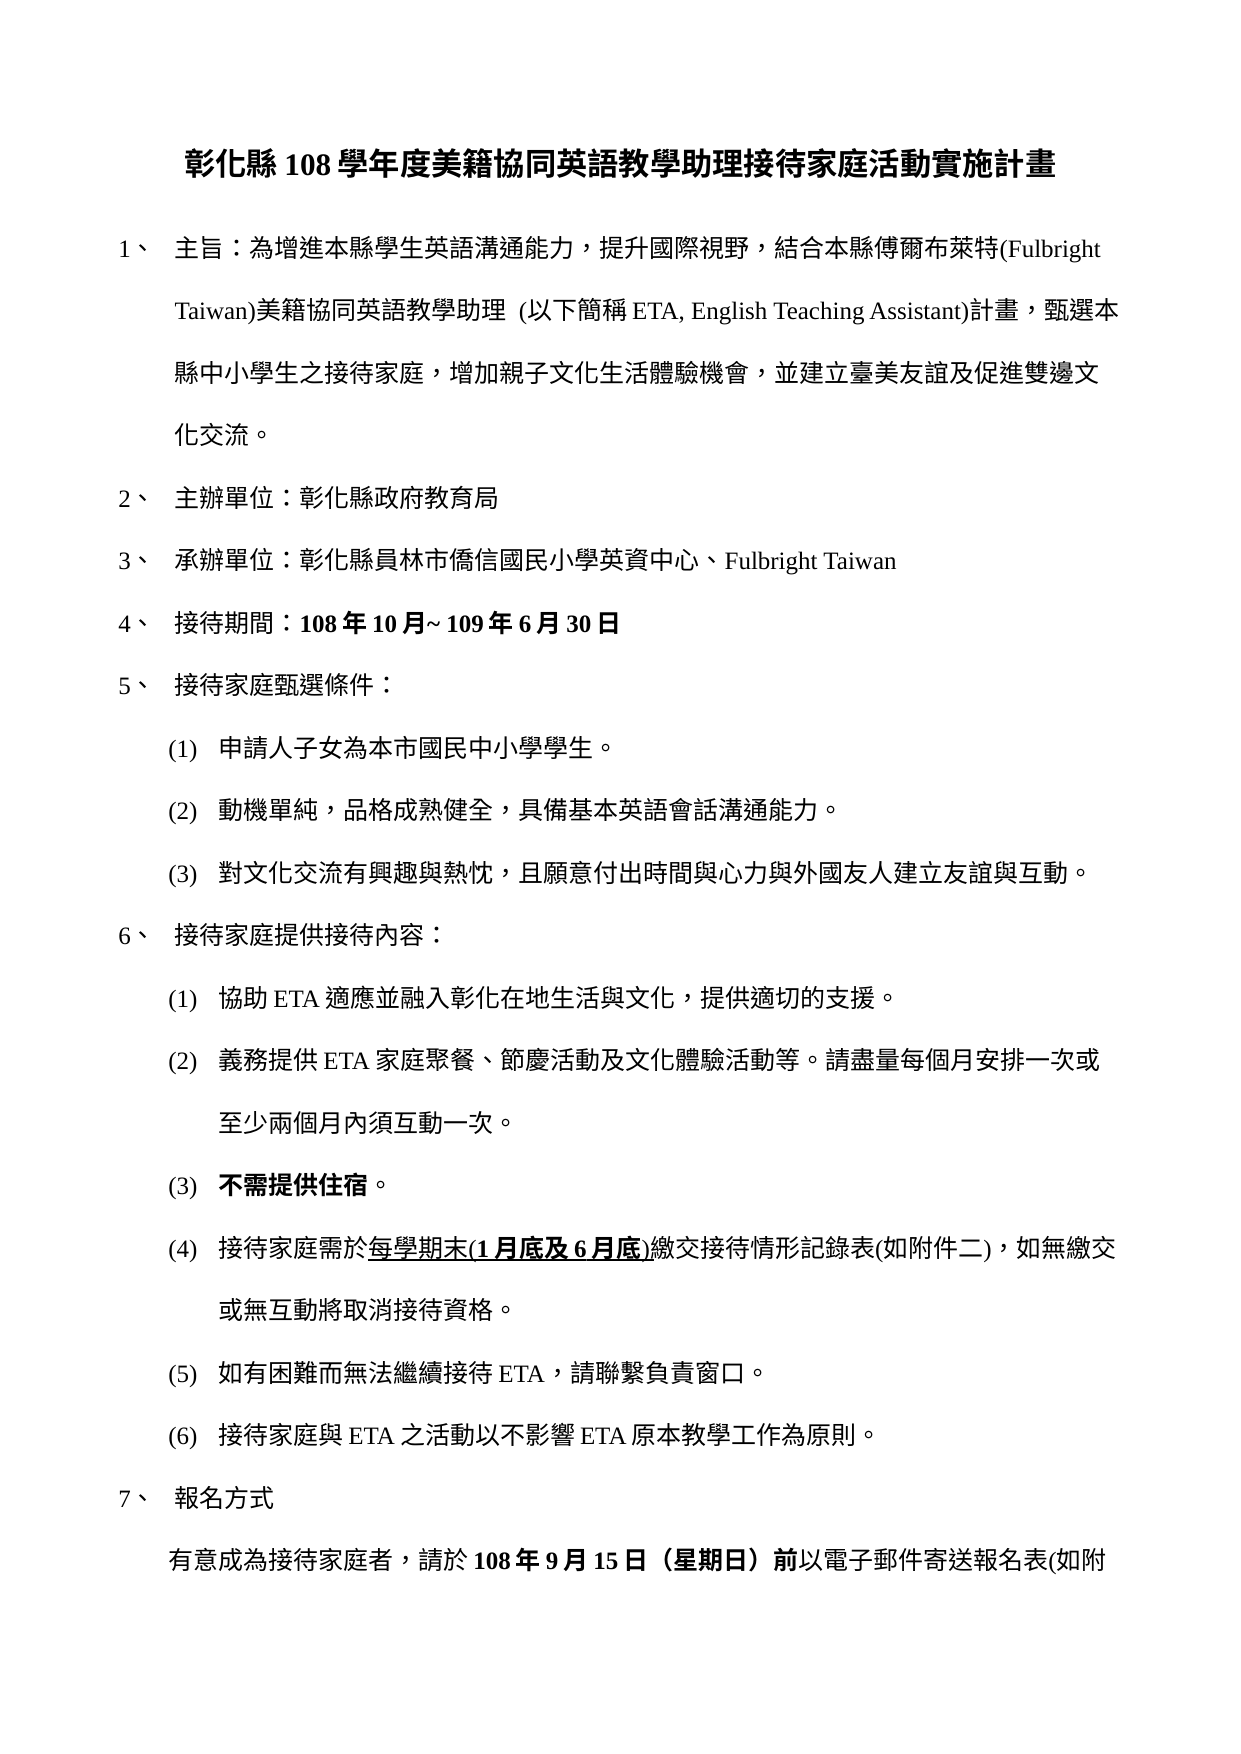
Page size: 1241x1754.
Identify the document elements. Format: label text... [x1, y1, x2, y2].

list 接待家庭需於每學期末(1月底及6月底)繳交接待情形記錄表(如附件二)，如無繳交或無互動將取消接待資格。 [168, 1205, 1122, 1330]
list 報名方式 [118, 1455, 1122, 1517]
list 接待家庭提供接待內容： [118, 892, 1122, 955]
list 對文化交流有興趣與熱忱，且願意付出時間與心力與外國友人建立友誼與互動。 [168, 830, 1122, 892]
list 不需提供住宿。 [168, 1142, 1122, 1205]
list 主辦單位：彰化縣政府教育局 [118, 455, 1122, 517]
text 彰化縣108學年度美籍協同英語教學助理接待家庭活動實施計畫 [118, 119, 1122, 182]
list 接待期間：108年10月~ 109年6月30日 [118, 580, 1122, 642]
list 主旨：為增進本縣學生英語溝通能力，提升國際視野，結合本縣傅爾布萊特(Fulbright Taiwan)美籍協同英語教學助理 (以下簡稱ETA, English Teaching Assistant)計畫，甄選本縣中小學生之接待家庭，增加親子文化生活體驗機會，並建立臺美友誼及促進雙邊文化交流。 [118, 205, 1122, 455]
list 接待家庭甄選條件： [118, 642, 1122, 705]
list 協助ETA適應並融入彰化在地生活與文化，提供適切的支援。 [168, 955, 1122, 1017]
list 申請人子女為本市國民中小學學生。 [168, 705, 1122, 767]
list 義務提供ETA家庭聚餐、節慶活動及文化體驗活動等。請盡量每個月安排一次或至少兩個月內須互動一次。 [168, 1017, 1122, 1142]
text 有意成為接待家庭者，請於108年9月15日（星期日）前以電子郵件寄送報名表(如附 [168, 1517, 1122, 1580]
list 接待家庭與ETA之活動以不影響ETA原本教學工作為原則。 [168, 1392, 1122, 1455]
list 承辦單位：彰化縣員林市僑信國民小學英資中心、Fulbright Taiwan [118, 517, 1122, 580]
list 動機單純，品格成熟健全，具備基本英語會話溝通能力。 [168, 767, 1122, 830]
list 如有困難而無法繼續接待ETA，請聯繫負責窗口。 [168, 1330, 1122, 1392]
